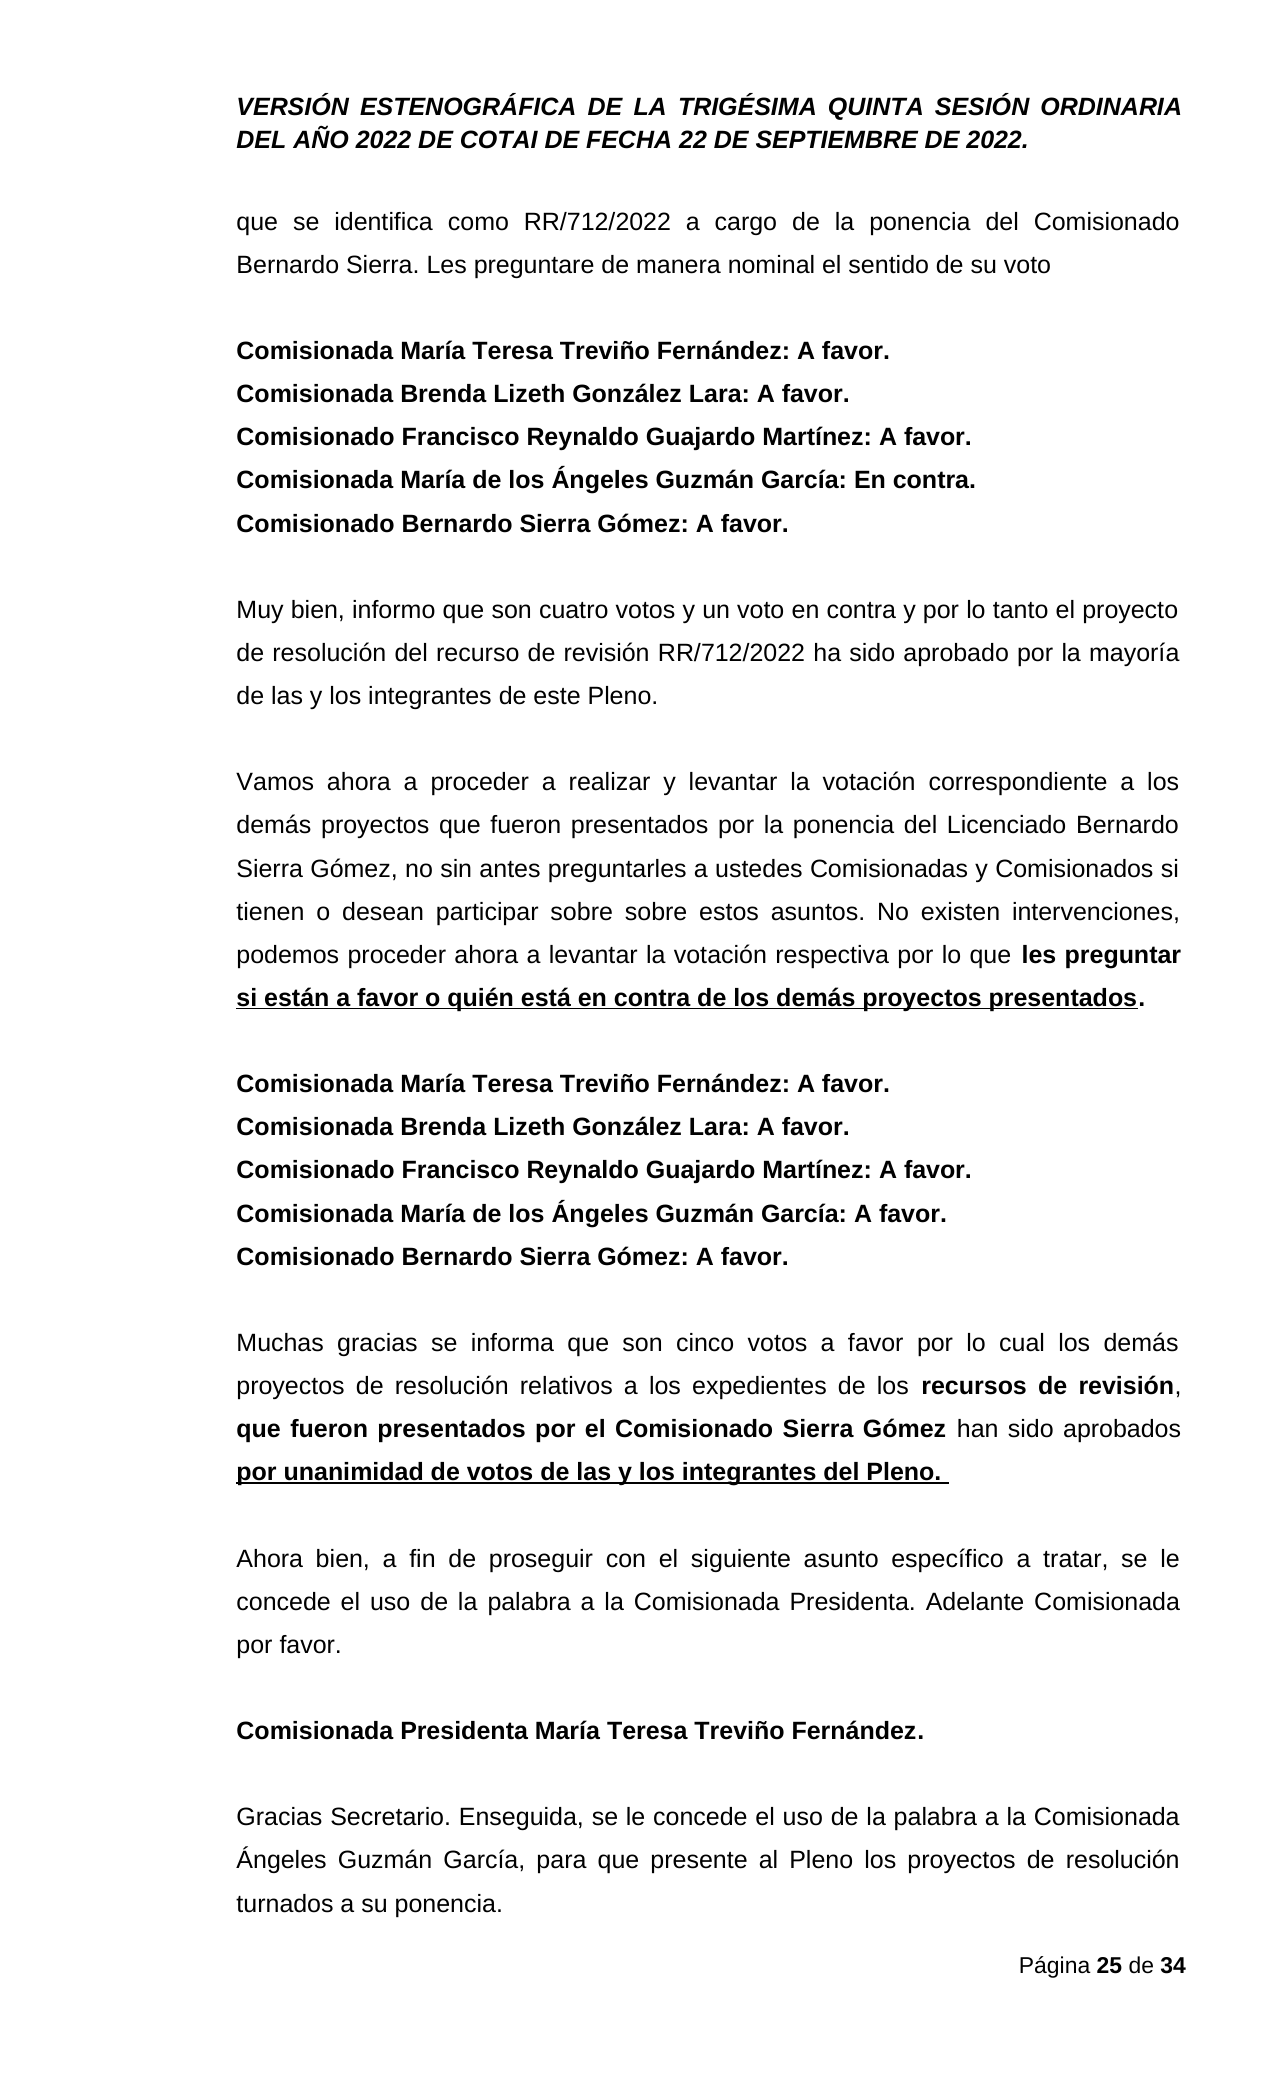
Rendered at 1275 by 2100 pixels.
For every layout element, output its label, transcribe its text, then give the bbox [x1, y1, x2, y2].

text Ahora bien, a fin de proseguir con el siguiente asunto específico a tratar, se le concede el uso de la palabra a la Comisionada Presidenta. Adelante Comisionada por favor. [236, 1544, 1181, 1659]
text Comisionada Brenda Lizeth González Lara: A favor. [236, 379, 1181, 408]
text Vamos ahora a proceder a realizar y levantar la votación correspondiente a los demás proyectos que fueron presentados por la ponencia del Licenciado Bernardo Sierra Gómez, no sin antes preguntarles a ustedes Comisionadas y Comisionados si tienen o desean participar sobre sobre estos asuntos. No existen intervenciones, podemos proceder ahora a levantar la votación respectiva por lo que les preguntar si están a favor o quién está en contra de los demás proyectos presentados. [236, 767, 1181, 1012]
text Comisionado Bernardo Sierra Gómez: A favor. [236, 1242, 1181, 1271]
text que se identifica como RR/712/2022 a cargo de la ponencia del Comisionado Bernardo Sierra. Les preguntare de manera nominal el sentido de su voto [236, 207, 1181, 279]
text Gracias Secretario. Enseguida, se le concede el uso de la palabra a la Comisionada Ángeles Guzmán García, para que presente al Pleno los proyectos de resolución turnados a su ponencia. [236, 1802, 1181, 1917]
text Comisionada María Teresa Treviño Fernández: A favor. [236, 1069, 1181, 1098]
text Comisionada María de los Ángeles Guzmán García: A favor. [236, 1199, 1181, 1227]
text Comisionado Bernardo Sierra Gómez: A favor. [236, 509, 1181, 537]
text Muchas gracias se informa que son cinco votos a favor por lo cual los demás proyectos de resolución relativos a los expedientes de los recursos de revisión, que fueron presentados por el Comisionado Sierra Gómez han sido aprobados por unanimidad de votos de las y los integrantes del Pleno. [236, 1328, 1181, 1486]
text Muy bien, informo que son cuatro votos y un voto en contra y por lo tanto el proyecto de resolución del recurso de revisión RR/712/2022 ha sido aprobado por la mayoría de las y los integrantes de este Pleno. [236, 595, 1181, 710]
text Comisionado Francisco Reynaldo Guajardo Martínez: A favor. [236, 1156, 1181, 1184]
text Comisionado Francisco Reynaldo Guajardo Martínez: A favor. [236, 422, 1181, 451]
text Comisionada María de los Ángeles Guzmán García: En contra. [236, 466, 1181, 494]
text Comisionada Brenda Lizeth González Lara: A favor. [236, 1112, 1181, 1141]
text Comisionada Presidenta María Teresa Treviño Fernández. [236, 1716, 1181, 1745]
text Comisionada María Teresa Treviño Fernández: A favor. [236, 336, 1181, 365]
